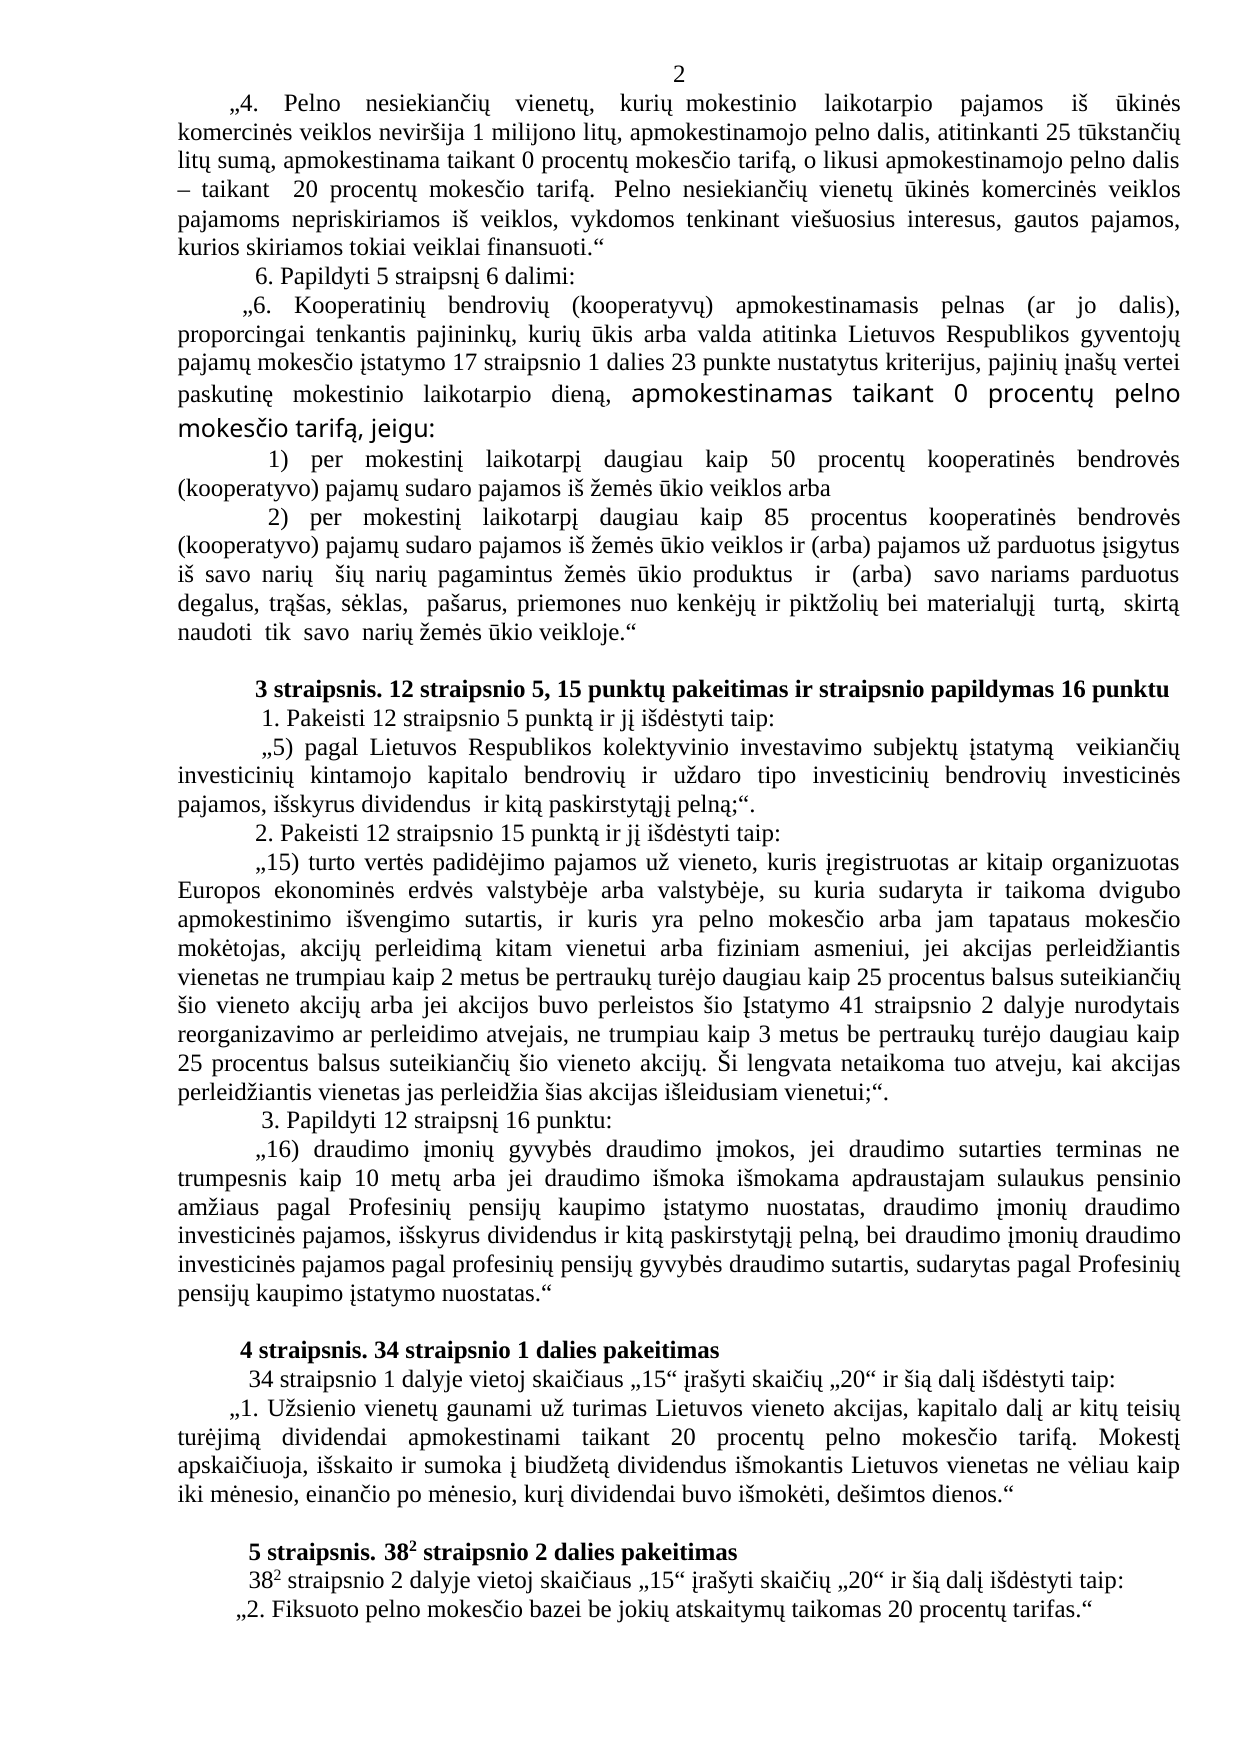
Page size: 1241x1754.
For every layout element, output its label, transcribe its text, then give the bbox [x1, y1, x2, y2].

text 6. Papildyti 5 straipsnį 6 dalimi: [177, 261, 1181, 290]
text „4. Pelno nesiekiančių vienetų, kurių mokestinio laikotarpio pajamos iš ūkinės komercinės veiklos neviršija 1 milijono litų, apmokestinamojo pelno dalis, atitinkanti 25 tūkstančių litų sumą, apmokestinama taikant 0 procentų mokesčio tarifą, o likusi apmokestinamojo pelno dalis – taikant 20 procentų mokesčio tarifą. Pelno nesiekiančių vienetų ūkinės komercinės veiklos pajamoms nepriskiriamos iš veiklos, vykdomos tenkinant viešuosius interesus, gautos pajamos, kurios skiriamos tokiai veiklai finansuoti.“ [177, 88, 1181, 261]
text 3 straipsnis. 12 straipsnio 5, 15 punktų pakeitimas ir straipsnio papildymas 16 punktu [177, 674, 1181, 703]
text 4 straipsnis. 34 straipsnio 1 dalies pakeitimas [177, 1336, 1181, 1364]
text „6. Kooperatinių bendrovių (kooperatyvų) apmokestinamasis pelnas (ar jo dalis), proporcingai tenkantis pajininkų, kurių ūkis arba valda atitinka Lietuvos Respublikos gyventojų pajamų mokesčio įstatymo 17 straipsnio 1 dalies 23 punkte nustatytus kriterijus, pajinių įnašų vertei paskutinę mokestinio laikotarpio dieną, apmokestinamas taikant 0 procentų pelno mokesčio tarifą, jeigu: [177, 290, 1181, 444]
text „1. Užsienio vienetų gaunami už turimas Lietuvos vieneto akcijas, kapitalo dalį ar kitų teisių turėjimą dividendai apmokestinami taikant 20 procentų pelno mokesčio tarifą. Mokestį apskaičiuoja, išskaito ir sumoka į biudžetą dividendus išmokantis Lietuvos vienetas ne vėliau kaip iki mėnesio, einančio po mėnesio, kurį dividendai buvo išmokėti, dešimtos dienos.“ [177, 1393, 1181, 1508]
text 1. Pakeisti 12 straipsnio 5 punktą ir jį išdėstyti taip: [177, 703, 1181, 732]
text „16) draudimo įmonių gyvybės draudimo įmokos, jei draudimo sutarties terminas ne trumpesnis kaip 10 metų arba jei draudimo išmoka išmokama apdraustajam sulaukus pensinio amžiaus pagal Profesinių pensijų kaupimo įstatymo nuostatas, draudimo įmonių draudimo investicinės pajamos, išskyrus dividendus ir kitą paskirstytąjį pelną, bei draudimo įmonių draudimo investicinės pajamos pagal profesinių pensijų gyvybės draudimo sutartis, sudarytas pagal Profesinių pensijų kaupimo įstatymo nuostatas.“ [177, 1134, 1181, 1307]
text 34 straipsnio 1 dalyje vietoj skaičiaus „15“ įrašyti skaičių „20“ ir šią dalį išdėstyti taip: [177, 1364, 1181, 1393]
text 2. Pakeisti 12 straipsnio 15 punktą ir jį išdėstyti taip: [177, 818, 1181, 847]
text „5) pagal Lietuvos Respublikos kolektyvinio investavimo subjektų įstatymą veikiančių investicinių kintamojo kapitalo bendrovių ir uždaro tipo investicinių bendrovių investicinės pajamos, išskyrus dividendus ir kitą paskirstytąjį pelną;“. [177, 732, 1181, 818]
text 2) per mokestinį laikotarpį daugiau kaip 85 procentus kooperatinės bendrovės (kooperatyvo) pajamų sudaro pajamos iš žemės ūkio veiklos ir (arba) pajamos už parduotus įsigytus iš savo narių šių narių pagamintus žemės ūkio produktus ir (arba) savo nariams parduotus degalus, trąšas, sėklas, pašarus, priemones nuo kenkėjų ir piktžolių bei materialųjį turtą, skirtą naudoti tik savo narių žemės ūkio veikloje.“ [177, 502, 1181, 646]
text „15) turto vertės padidėjimo pajamos už vieneto, kuris įregistruotas ar kitaip organizuotas Europos ekonominės erdvės valstybėje arba valstybėje, su kuria sudaryta ir taikoma dvigubo apmokestinimo išvengimo sutartis, ir kuris yra pelno mokesčio arba jam tapataus mokesčio mokėtojas, akcijų perleidimą kitam vienetui arba fiziniam asmeniui, jei akcijas perleidžiantis vienetas ne trumpiau kaip 2 metus be pertraukų turėjo daugiau kaip 25 procentus balsus suteikiančių šio vieneto akcijų arba jei akcijos buvo perleistos šio Įstatymo 41 straipsnio 2 dalyje nurodytais reorganizavimo ar perleidimo atvejais, ne trumpiau kaip 3 metus be pertraukų turėjo daugiau kaip 25 procentus balsus suteikiančių šio vieneto akcijų. Ši lengvata netaikoma tuo atveju, kai akcijas perleidžiantis vienetas jas perleidžia šias akcijas išleidusiam vienetui;“. [177, 847, 1181, 1106]
text 5 straipsnis. 382 straipsnio 2 dalies pakeitimas [177, 1537, 1181, 1566]
text „2. Fiksuoto pelno mokesčio bazei be jokių atskaitymų taikomas 20 procentų tarifas.“ [177, 1594, 1181, 1623]
text 382 straipsnio 2 dalyje vietoj skaičiaus „15“ įrašyti skaičių „20“ ir šią dalį išdėstyti taip: [177, 1566, 1181, 1594]
text 1) per mokestinį laikotarpį daugiau kaip 50 procentų kooperatinės bendrovės (kooperatyvo) pajamų sudaro pajamos iš žemės ūkio veiklos arba [177, 444, 1181, 502]
text 3. Papildyti 12 straipsnį 16 punktu: [177, 1106, 1181, 1134]
